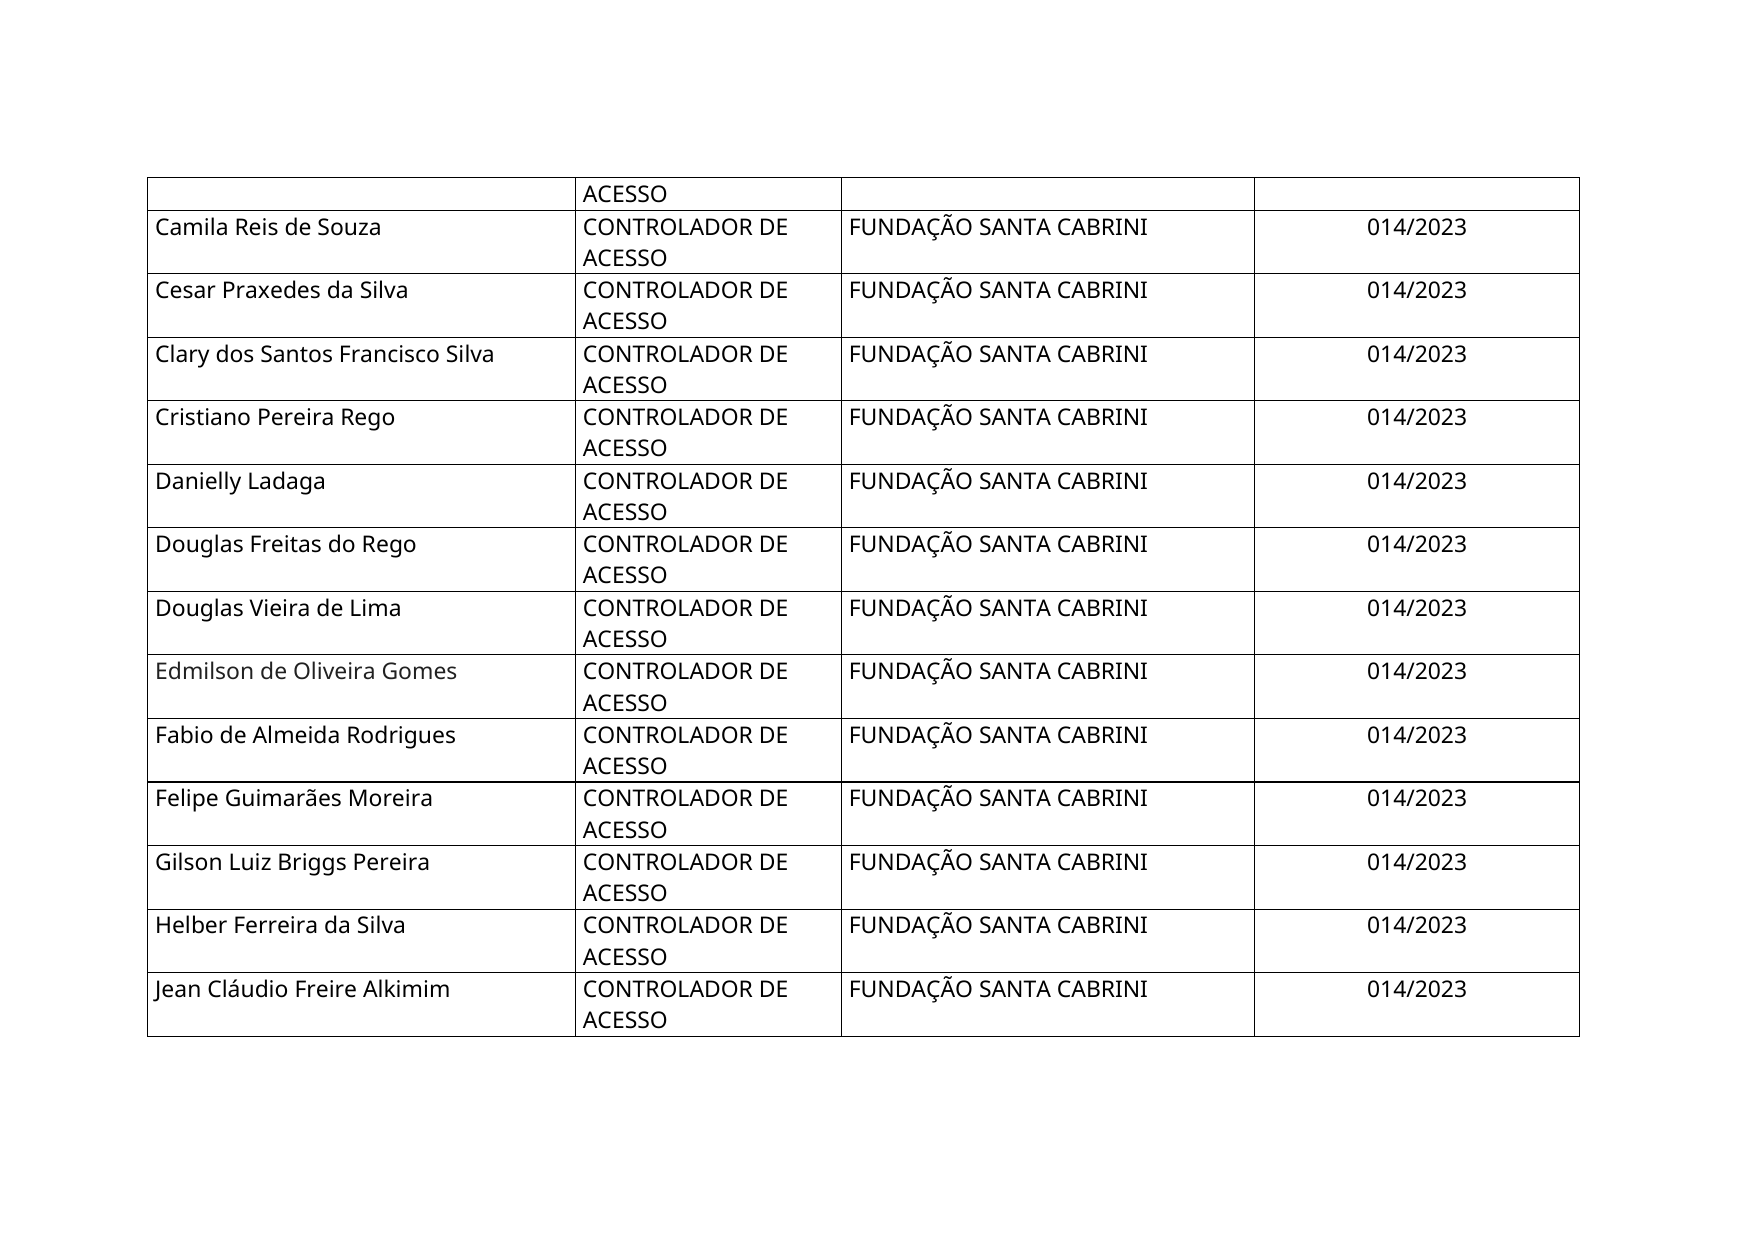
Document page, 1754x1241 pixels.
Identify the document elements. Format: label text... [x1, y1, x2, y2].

table_cell Fabio de Almeida Rodrigues [148, 719, 575, 781]
table_cell Danielly Ladaga [148, 465, 575, 527]
table_cell 014/2023 [1255, 465, 1579, 527]
table_cell [148, 178, 575, 209]
table_cell 014/2023 [1255, 274, 1579, 337]
table_cell FUNDAÇÃO SANTA CABRINI [842, 338, 1254, 400]
table_cell FUNDAÇÃO SANTA CABRINI [842, 783, 1254, 845]
table_cell Clary dos Santos Francisco Silva [148, 338, 575, 400]
table_cell CONTROLADOR DE ACESSO [576, 655, 841, 718]
table_cell 014/2023 [1255, 719, 1579, 781]
table_cell CONTROLADOR DE ACESSO [576, 401, 841, 464]
table_cell FUNDAÇÃO SANTA CABRINI [842, 846, 1254, 908]
table_cell [1255, 178, 1579, 209]
table_cell FUNDAÇÃO SANTA CABRINI [842, 592, 1254, 654]
table_cell FUNDAÇÃO SANTA CABRINI [842, 401, 1254, 464]
table_cell FUNDAÇÃO SANTA CABRINI [842, 274, 1254, 337]
table_cell FUNDAÇÃO SANTA CABRINI [842, 719, 1254, 781]
table_cell Edmilson de Oliveira Gomes [148, 655, 575, 718]
table_cell Felipe Guimarães Moreira [148, 783, 575, 845]
table_cell Douglas Vieira de Lima [148, 592, 575, 654]
table_cell CONTROLADOR DE ACESSO [576, 592, 841, 654]
table_cell 014/2023 [1255, 783, 1579, 845]
table_cell CONTROLADOR DE ACESSO [576, 846, 841, 908]
table_cell Douglas Freitas do Rego [148, 528, 575, 591]
table_cell CONTROLADOR DE ACESSO [576, 973, 841, 1036]
table_cell CONTROLADOR DE ACESSO [576, 528, 841, 591]
table_cell ACESSO [576, 178, 841, 209]
table_cell CONTROLADOR DE ACESSO [576, 783, 841, 845]
table_cell FUNDAÇÃO SANTA CABRINI [842, 973, 1254, 1036]
table_cell 014/2023 [1255, 401, 1579, 464]
table_cell 014/2023 [1255, 846, 1579, 908]
table_cell Helber Ferreira da Silva [148, 910, 575, 972]
table_cell CONTROLADOR DE ACESSO [576, 465, 841, 527]
table_cell [842, 178, 1254, 209]
table_cell 014/2023 [1255, 973, 1579, 1036]
table_cell CONTROLADOR DE ACESSO [576, 211, 841, 273]
table_cell 014/2023 [1255, 528, 1579, 591]
table_cell FUNDAÇÃO SANTA CABRINI [842, 910, 1254, 972]
table_cell Camila Reis de Souza [148, 211, 575, 273]
table_cell 014/2023 [1255, 910, 1579, 972]
table_cell CONTROLADOR DE ACESSO [576, 338, 841, 400]
table_cell 014/2023 [1255, 655, 1579, 718]
table_cell Cesar Praxedes da Silva [148, 274, 575, 337]
table_cell Jean Cláudio Freire Alkimim [148, 973, 575, 1036]
table_cell 014/2023 [1255, 338, 1579, 400]
table_cell FUNDAÇÃO SANTA CABRINI [842, 655, 1254, 718]
table_cell Cristiano Pereira Rego [148, 401, 575, 464]
table_cell 014/2023 [1255, 592, 1579, 654]
table_cell FUNDAÇÃO SANTA CABRINI [842, 211, 1254, 273]
table_cell CONTROLADOR DE ACESSO [576, 910, 841, 972]
table_cell FUNDAÇÃO SANTA CABRINI [842, 465, 1254, 527]
table_cell 014/2023 [1255, 211, 1579, 273]
table_cell CONTROLADOR DE ACESSO [576, 274, 841, 337]
table_cell Gilson Luiz Briggs Pereira [148, 846, 575, 908]
table_cell CONTROLADOR DE ACESSO [576, 719, 841, 781]
table_cell FUNDAÇÃO SANTA CABRINI [842, 528, 1254, 591]
